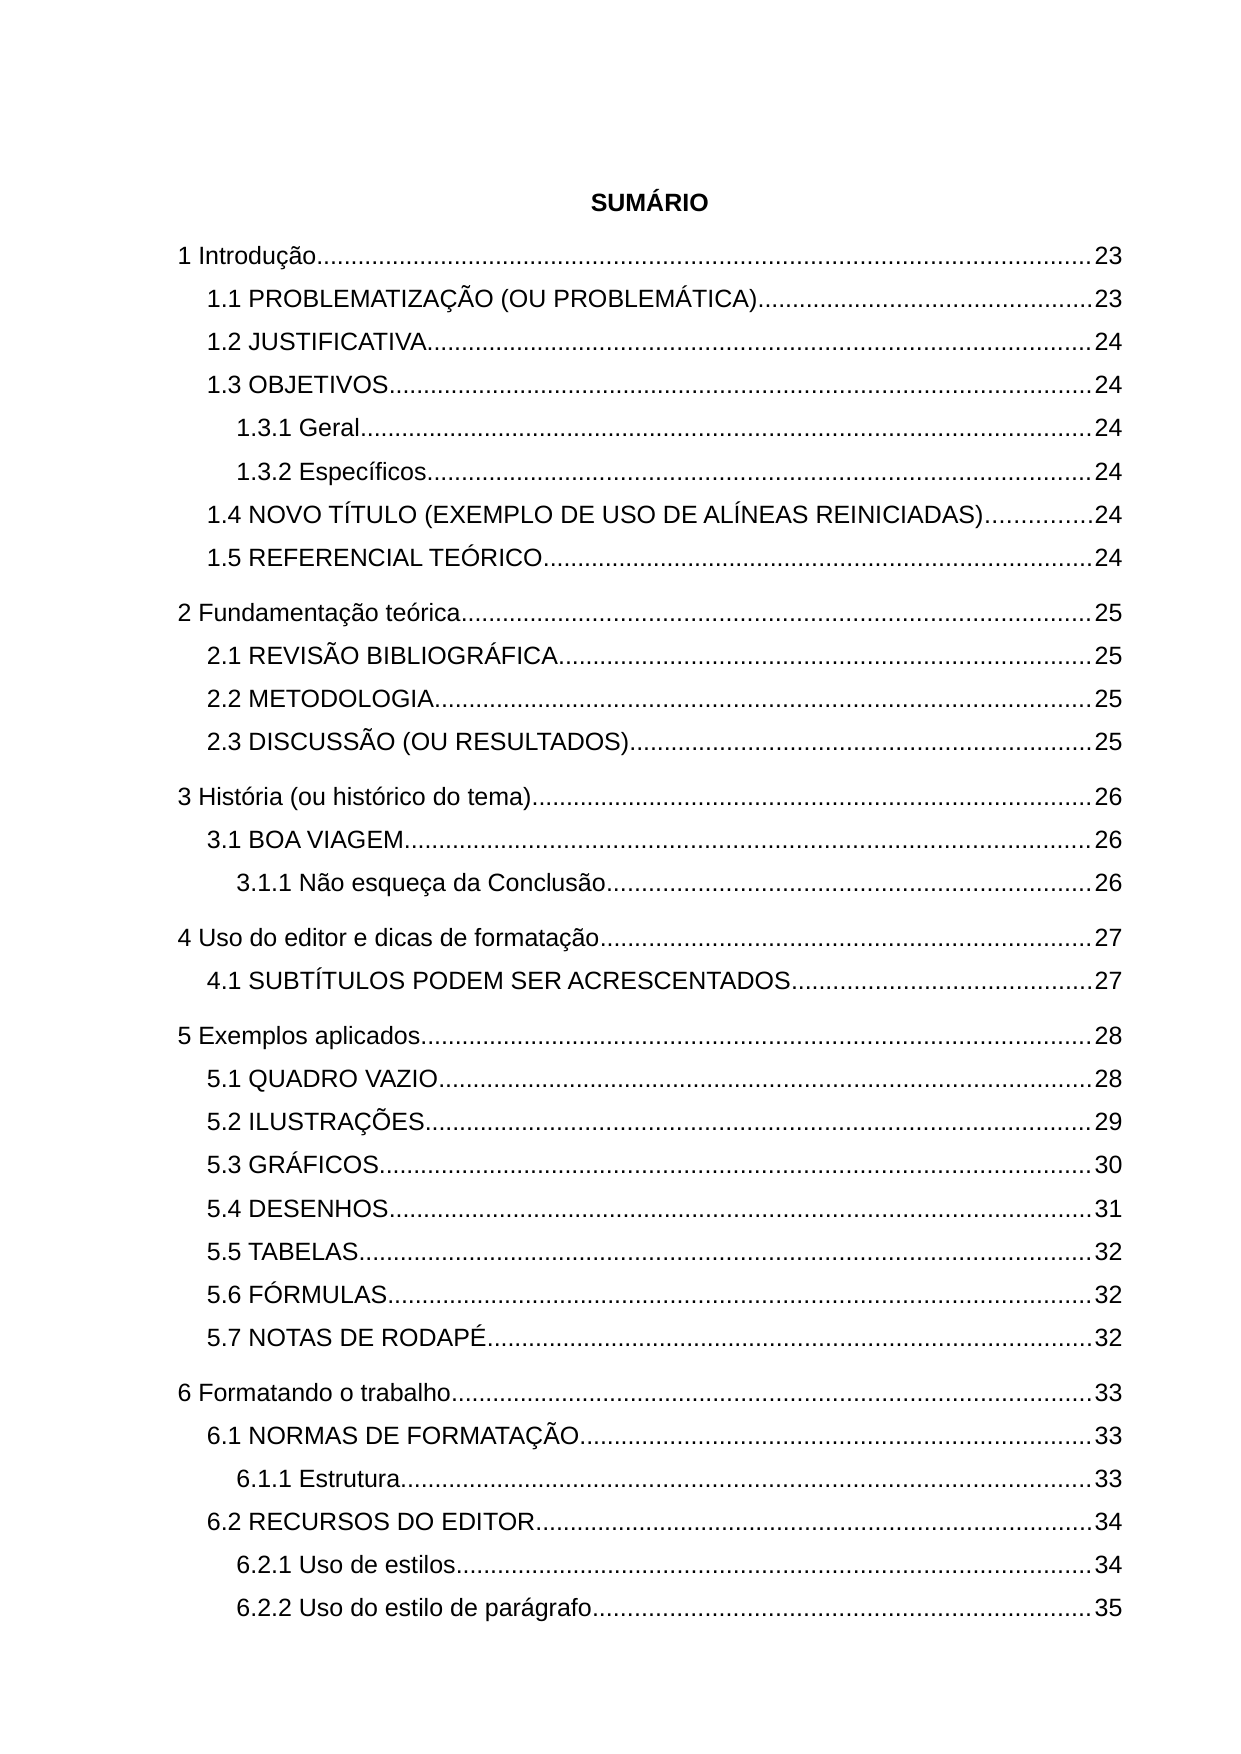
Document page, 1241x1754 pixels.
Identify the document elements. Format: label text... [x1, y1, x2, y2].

text 6.1.1 Estrutura 33 [236, 1464, 1122, 1493]
text 6.2.2 Uso do estilo de parágrafo 35 [236, 1593, 1122, 1622]
text 5.5 Tabelas 32 [207, 1237, 1122, 1265]
text 6.1 Normas de formatação 33 [207, 1421, 1122, 1450]
text 1.2 Justificativa 24 [207, 327, 1122, 356]
text 1.4 Novo título (exemplo de uso de alíneas reiniciadas) 24 [207, 499, 1122, 528]
text 5.6 Fórmulas 32 [207, 1280, 1122, 1308]
text 5.1 Quadro vazio 28 [207, 1064, 1122, 1093]
text 1.3.2 Específicos 24 [236, 456, 1122, 485]
text 2.1 Revisão bibliográfica 25 [207, 641, 1122, 669]
text 3.1.1 Não esqueça da Conclusão 26 [236, 868, 1122, 897]
text 1.3.1 Geral 24 [236, 413, 1122, 442]
subtitle Sumário [177, 188, 1122, 217]
text 1.3 Objetivos 24 [207, 370, 1122, 399]
text 2.2 Metodologia 25 [207, 684, 1122, 713]
text 6.2 Recursos do editor 34 [207, 1507, 1122, 1536]
text 4 Uso do editor e dicas de formatação 27 [177, 923, 1122, 952]
text 1.1 Problematização (ou problemática) 23 [207, 284, 1122, 313]
text 1.5 Referencial teórico 24 [207, 543, 1122, 571]
text 6 Formatando o trabalho 33 [177, 1378, 1122, 1407]
text 2 Fundamentação teórica 25 [177, 598, 1122, 626]
text 5.7 Notas de rodapé 32 [207, 1323, 1122, 1352]
text 3 História (ou histórico do tema) 26 [177, 782, 1122, 811]
text 5.3 Gráficos 30 [207, 1150, 1122, 1179]
text 2.3 Discussão (ou Resultados) 25 [207, 727, 1122, 756]
text 4.1 Subtítulos podem ser acrescentados 27 [207, 966, 1122, 995]
text 1 Introdução 23 [177, 241, 1122, 269]
text 5 Exemplos aplicados 28 [177, 1021, 1122, 1050]
text 3.1 Boa viagem 26 [207, 825, 1122, 854]
text 6.2.1 Uso de estilos 34 [236, 1550, 1122, 1579]
text 5.4 Desenhos 31 [207, 1193, 1122, 1222]
text 5.2 Ilustrações 29 [207, 1107, 1122, 1136]
